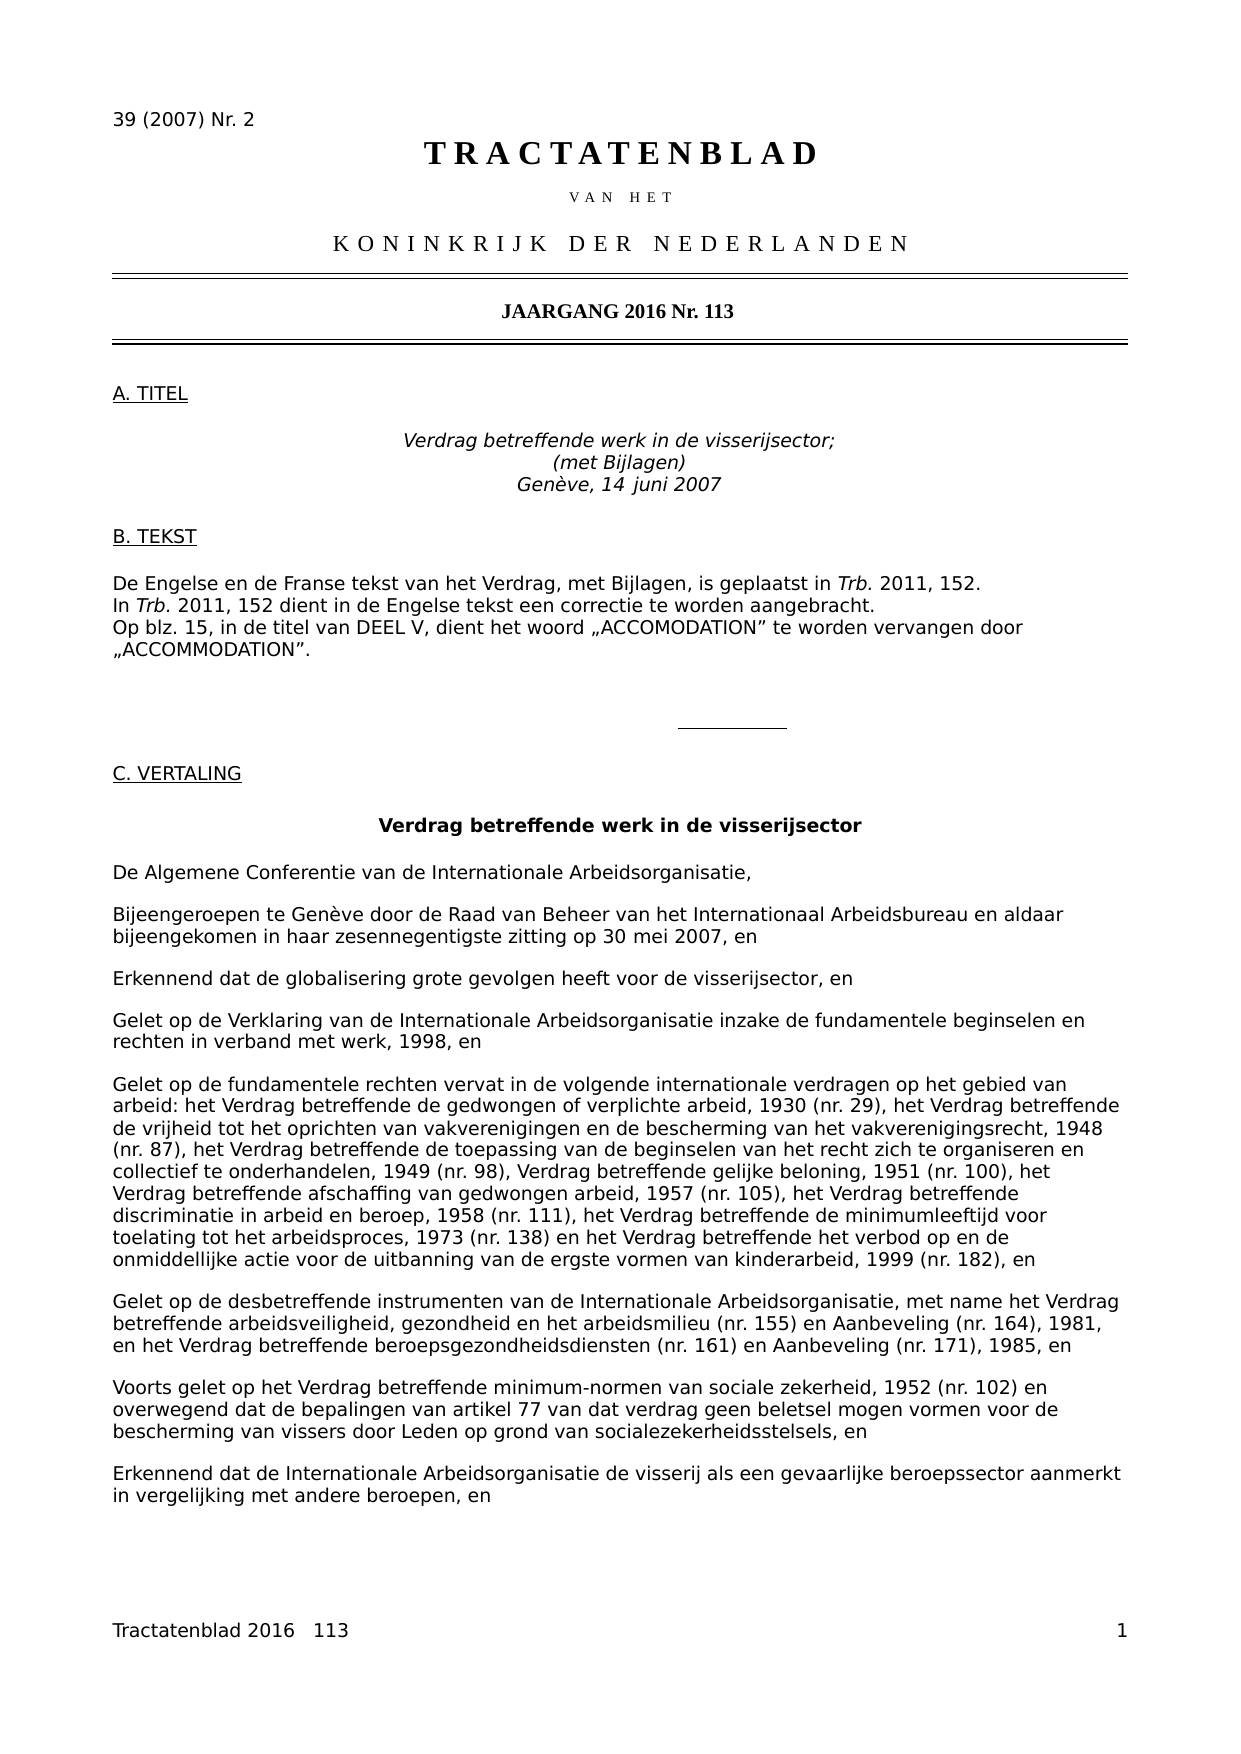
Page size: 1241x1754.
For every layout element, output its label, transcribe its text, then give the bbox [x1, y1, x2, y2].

text Erkennend dat de Internationale Arbeidsorganisatie de visserij als een gevaarlijke beroepssector aanmerkt in vergelijking met andere beroepen, en [112, 1463, 1128, 1507]
text Verdrag betreffende werk in de visserijsector; [112, 430, 1128, 452]
subtitle C. VERTALING [112, 763, 1128, 784]
subtitle A. TITEL [112, 383, 1128, 405]
text Gelet op de Verklaring van de Internationale Arbeidsorganisatie inzake de fundamentele beginselen en rechten in verband met werk, 1998, en [112, 1009, 1128, 1053]
text Voorts gelet op het Verdrag betreffende minimum-normen van sociale zekerheid, 1952 (nr. 102) en overwegend dat de bepalingen van artikel 77 van dat verdrag geen beletsel mogen vormen voor de bescherming van vissers door Leden op grond van socialezekerheidsstelsels, en [112, 1377, 1128, 1443]
subtitle Verdrag betreffende werk in de visserijsector [112, 814, 1128, 837]
subtitle B. TEKST [112, 526, 1128, 548]
text TRACTATENBLAD [112, 133, 1128, 172]
text In Trb. 2011, 152 dient in de Engelse tekst een correctie te worden aangebracht. [112, 595, 1128, 617]
text 39 (2007) Nr. 2 [112, 109, 1128, 131]
text VAN HET [112, 189, 1128, 206]
text De Algemene Conferentie van de Internationale Arbeidsorganisatie, [112, 862, 1128, 883]
text Bijeengeroepen te Genève door de Raad van Beheer van het Internationaal Arbeidsbureau en aldaar bijeengekomen in haar zesennegentigste zitting op 30 mei 2007, en [112, 903, 1128, 947]
text JAARGANG 2016 Nr. 113 [112, 299, 1128, 323]
text Erkennend dat de globalisering grote gevolgen heeft voor de visserijsector, en [112, 967, 1128, 989]
text De Engelse en de Franse tekst van het Verdrag, met Bijlagen, is geplaatst in Trb. 2011, 152. [112, 573, 1128, 595]
text Op blz. 15, in de titel van DEEL V, dient het woord „ACCOMODATION” te worden vervangen door „ACCOMMODATION”. [112, 617, 1128, 661]
text KONINKRIJK DER NEDERLANDEN [112, 229, 1128, 256]
text Gelet op de desbetreffende instrumenten van de Internationale Arbeidsorganisatie, met name het Verdrag betreffende arbeidsveiligheid, gezondheid en het arbeidsmilieu (nr. 155) en Aanbeveling (nr. 164), 1981, en het Verdrag betreffende beroepsgezondheidsdiensten (nr. 161) en Aanbeveling (nr. 171), 1985, en [112, 1291, 1128, 1357]
text Genève, 14 juni 2007 [112, 474, 1128, 496]
text (met Bijlagen) [112, 452, 1128, 474]
text Gelet op de fundamentele rechten vervat in de volgende internationale verdragen op het gebied van arbeid: het Verdrag betreffende de gedwongen of verplichte arbeid, 1930 (nr. 29), het Verdrag betreffende de vrijheid tot het oprichten van vakverenigingen en de bescherming van het vakverenigingsrecht, 1948 (nr. 87), het Verdrag betreffende de toepassing van de beginselen van het recht zich te organiseren en collectief te onderhandelen, 1949 (nr. 98), Verdrag betreffende gelijke beloning, 1951 (nr. 100), het Verdrag betreffende afschaffing van gedwongen arbeid, 1957 (nr. 105), het Verdrag betreffende discriminatie in arbeid en beroep, 1958 (nr. 111), het Verdrag betreffende de minimumleeftijd voor toelating tot het arbeidsproces, 1973 (nr. 138) en het Verdrag betreffende het verbod op en de onmiddellijke actie voor de uitbanning van de ergste vormen van kinderarbeid, 1999 (nr. 182), en [112, 1073, 1128, 1271]
